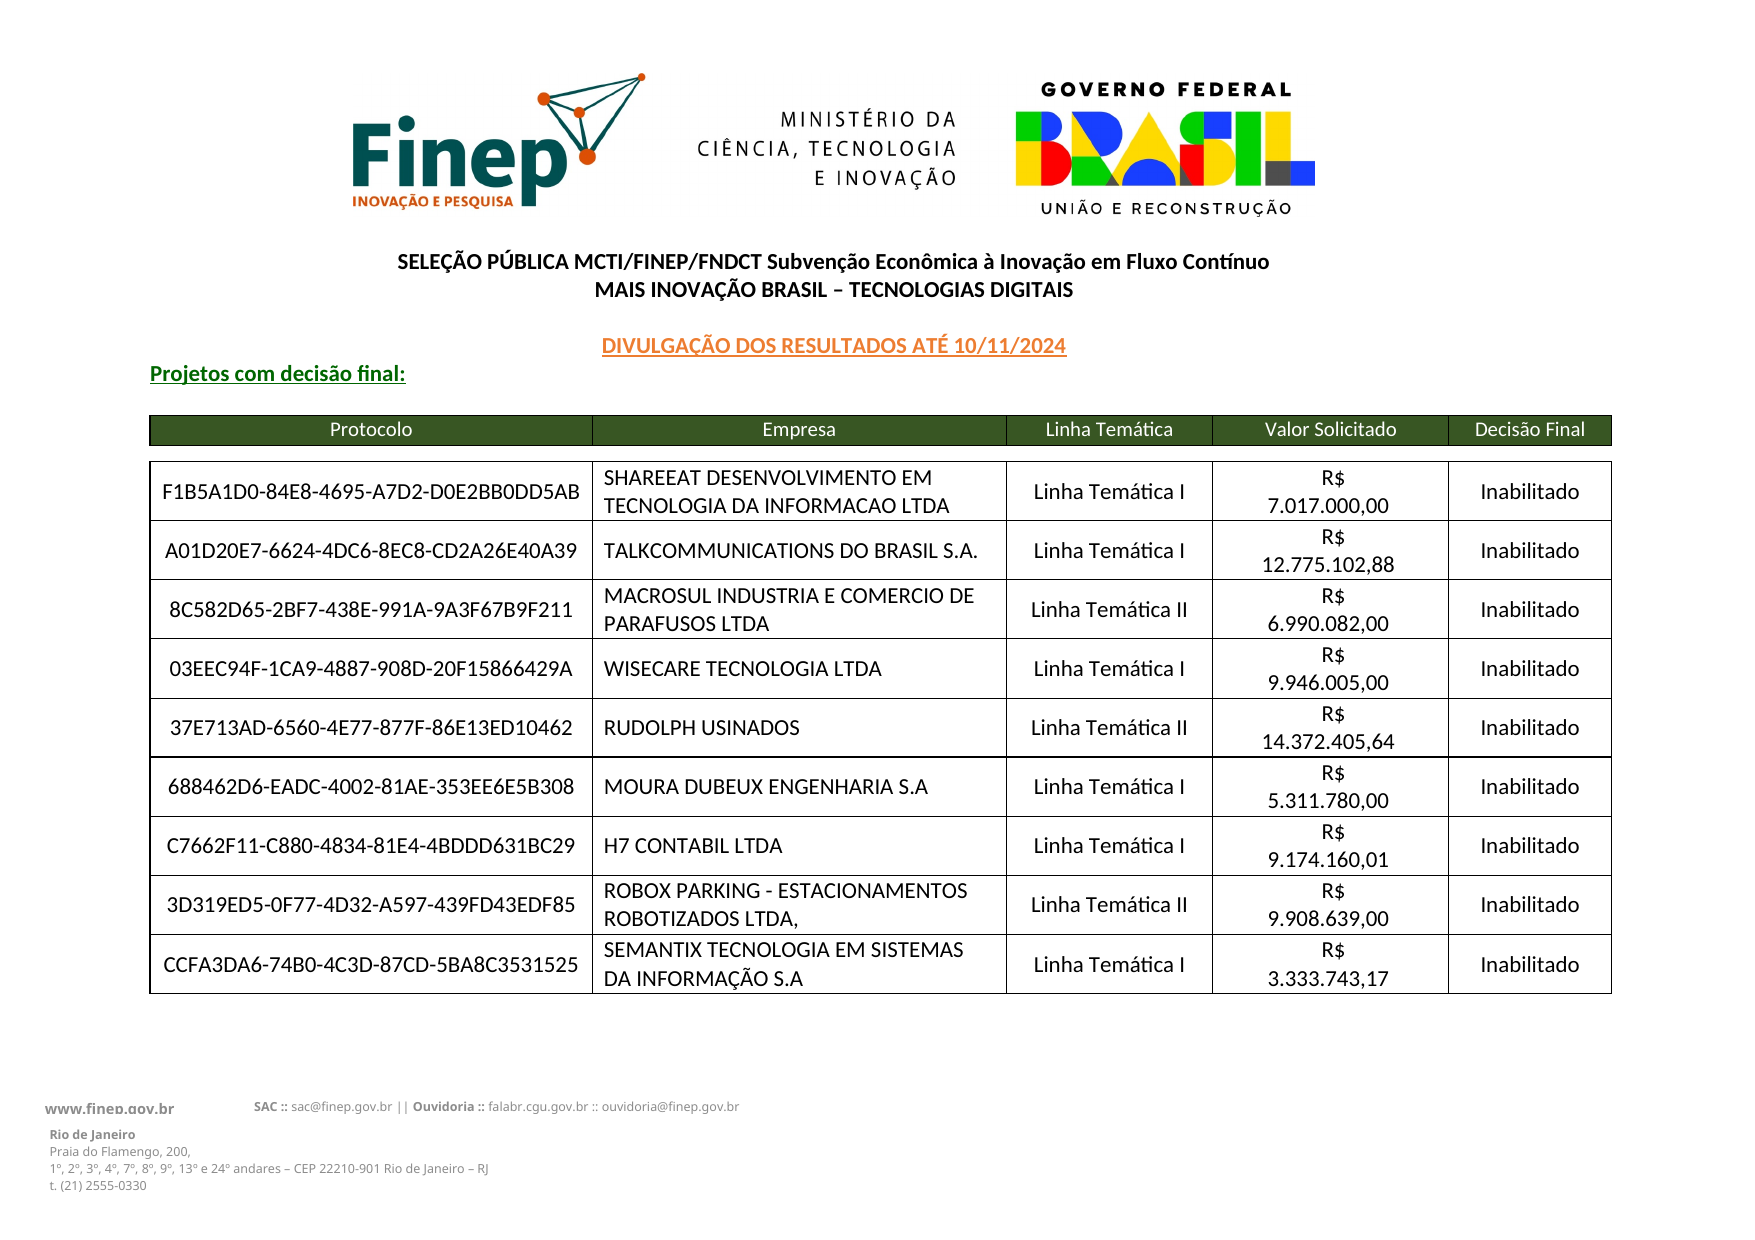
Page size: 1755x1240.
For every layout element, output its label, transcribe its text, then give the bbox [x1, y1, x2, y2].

table_cell Inabilitado [1449, 817, 1611, 874]
table_cell R$ 14.372.405,64 [1213, 699, 1448, 756]
table_cell SEMANTIX TECNOLOGIA EM SISTEMAS DA INFORMAÇÃO S.A [593, 935, 1006, 993]
table_cell 8C582D65-2BF7-438E-991A-9A3F67B9F211 [151, 580, 592, 638]
table_cell TALKCOMMUNICATIONS DO BRASIL S.A. [593, 521, 1006, 579]
table_cell Inabilitado [1449, 699, 1611, 756]
table_cell Linha Temática I [1007, 935, 1212, 993]
table_cell 3D319ED5-0F77-4D32-A597-439FD43EDF85 [151, 876, 592, 934]
table_cell R$ 5.311.780,00 [1213, 758, 1448, 816]
table_cell H7 CONTABIL LTDA [593, 817, 1006, 874]
table_cell Linha Temática I [1007, 521, 1212, 579]
table_cell Linha Temática I [1007, 462, 1212, 520]
table_cell 688462D6-EADC-4002-81AE-353EE6E5B308 [151, 758, 592, 816]
table_cell Linha Temática II [1007, 876, 1212, 934]
table_cell R$ 9.174.160,01 [1213, 817, 1448, 874]
table_cell 03EEC94F-1CA9-4887-908D-20F15866429A [151, 639, 592, 697]
table_cell Inabilitado [1449, 462, 1611, 520]
table_cell WISECARE TECNOLOGIA LTDA [593, 639, 1006, 697]
table_cell RUDOLPH USINADOS [593, 699, 1006, 756]
table_cell R$ 12.775.102,88 [1213, 521, 1448, 579]
table_cell R$ 6.990.082,00 [1213, 580, 1448, 638]
table_cell MOURA DUBEUX ENGENHARIA S.A [593, 758, 1006, 816]
table_cell Inabilitado [1449, 935, 1611, 993]
table_cell 37E713AD-6560-4E77-877F-86E13ED10462 [151, 699, 592, 756]
table_cell ROBOX PARKING - ESTACIONAMENTOS ROBOTIZADOS LTDA, [593, 876, 1006, 934]
table_cell R$ 9.946.005,00 [1213, 639, 1448, 697]
table_cell Inabilitado [1449, 639, 1611, 697]
table_cell Linha Temática II [1007, 580, 1212, 638]
table_cell Linha Temática I [1007, 639, 1212, 697]
table_cell SHAREEAT DESENVOLVIMENTO EM TECNOLOGIA DA INFORMACAO LTDA [593, 462, 1006, 520]
table_cell Linha Temática II [1007, 699, 1212, 756]
table_cell MACROSUL INDUSTRIA E COMERCIO DE PARAFUSOS LTDA [593, 580, 1006, 638]
table_cell R$ 3.333.743,17 [1213, 935, 1448, 993]
table_cell F1B5A1D0-84E8-4695-A7D2-D0E2BB0DD5AB [151, 462, 592, 520]
table_cell C7662F11-C880-4834-81E4-4BDDD631BC29 [151, 817, 592, 874]
table_cell Linha Temática I [1007, 758, 1212, 816]
table_cell Inabilitado [1449, 758, 1611, 816]
table_cell A01D20E7-6624-4DC6-8EC8-CD2A26E40A39 [151, 521, 592, 579]
table_cell CCFA3DA6-74B0-4C3D-87CD-5BA8C3531525 [151, 935, 592, 993]
table_cell Inabilitado [1449, 580, 1611, 638]
table_cell Inabilitado [1449, 521, 1611, 579]
table_cell Linha Temática I [1007, 817, 1212, 874]
table_cell R$ 9.908.639,00 [1213, 876, 1448, 934]
table_cell R$ 7.017.000,00 [1213, 462, 1448, 520]
table_cell Inabilitado [1449, 876, 1611, 934]
